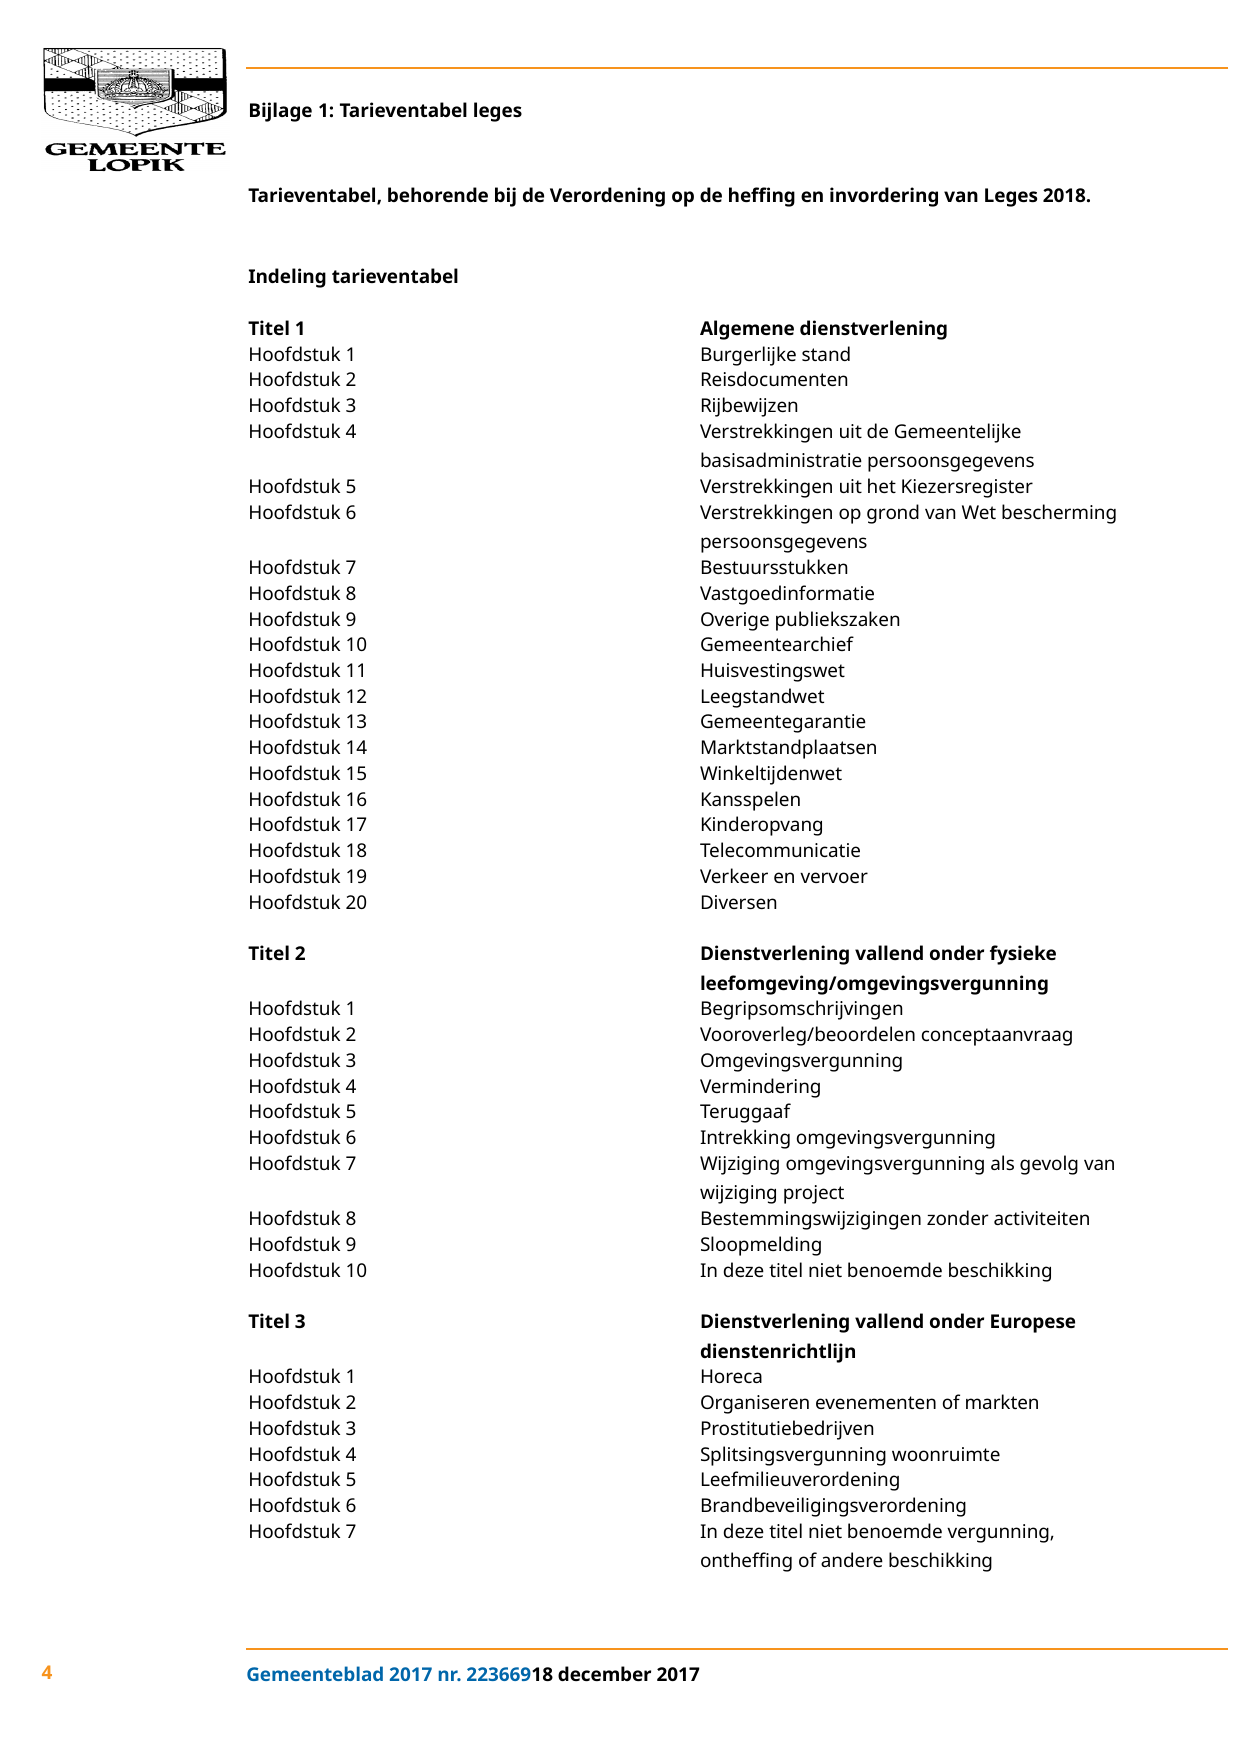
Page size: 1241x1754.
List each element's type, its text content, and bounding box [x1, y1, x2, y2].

table_cell Hoofdstuk 6 [248, 499, 700, 554]
table_cell Teruggaaf [700, 1099, 1152, 1124]
table_cell Hoofdstuk 16 [248, 786, 700, 812]
table_cell Titel 2 [248, 940, 700, 996]
table_cell Hoofdstuk 19 [248, 863, 700, 889]
picture [41, 47, 231, 172]
table_cell Hoofdstuk 13 [248, 709, 700, 734]
table_header Tarieventabel, behorende bij de Verordening op de heffing en invordering van Leges 2018. [248, 183, 1152, 238]
table_cell Hoofdstuk 2 [248, 1021, 700, 1047]
table_cell Reisdocumenten [700, 367, 1152, 392]
table_cell Algemene dienstverlening [700, 315, 1152, 341]
table_cell Burgerlijke stand [700, 341, 1152, 367]
table_cell Kinderopvang [700, 812, 1152, 837]
table_cell [248, 915, 700, 940]
table_cell Hoofdstuk 1 [248, 996, 700, 1021]
table_cell Hoofdstuk 8 [248, 580, 700, 606]
table_cell Gemeentearchief [700, 632, 1152, 657]
table_cell Hoofdstuk 5 [248, 473, 700, 499]
table_cell Hoofdstuk 3 [248, 1415, 700, 1441]
table_cell Kansspelen [700, 786, 1152, 812]
table_cell Vooroverleg/beoordelen conceptaanvraag [700, 1021, 1152, 1047]
table_cell [700, 264, 1152, 289]
table_cell [248, 289, 700, 315]
table_cell Vastgoedinformatie [700, 580, 1152, 606]
table_cell Organiseren evenementen of markten [700, 1389, 1152, 1415]
table_cell Hoofdstuk 8 [248, 1205, 700, 1231]
table_cell Begripsomschrijvingen [700, 996, 1152, 1021]
table_cell Hoofdstuk 12 [248, 683, 700, 709]
table_cell Bestuursstukken [700, 554, 1152, 580]
table_cell Hoofdstuk 1 [248, 341, 700, 367]
table_cell Hoofdstuk 7 [248, 1518, 700, 1573]
table_cell Wijziging omgevingsvergunning als gevolg van wijziging project [700, 1150, 1152, 1205]
table_cell Rijbewijzen [700, 392, 1152, 418]
table_cell Gemeentegarantie [700, 709, 1152, 734]
table_cell Omgevingsvergunning [700, 1047, 1152, 1073]
table_cell Sloopmelding [700, 1231, 1152, 1257]
table_cell Titel 1 [248, 315, 700, 341]
table_cell Hoofdstuk 5 [248, 1466, 700, 1492]
table_cell Telecommunicatie [700, 838, 1152, 863]
table_cell Hoofdstuk 11 [248, 657, 700, 683]
table_cell [700, 915, 1152, 940]
table_cell Hoofdstuk 4 [248, 1441, 700, 1466]
table_cell In deze titel niet benoemde beschikking [700, 1257, 1152, 1282]
table_cell Verstrekkingen uit de Gemeentelijke basisadministratie persoonsgegevens [700, 418, 1152, 473]
table_cell Hoofdstuk 4 [248, 1073, 700, 1098]
table_cell [700, 289, 1152, 315]
table_cell [248, 1283, 700, 1308]
table_cell Hoofdstuk 4 [248, 418, 700, 473]
table_cell Hoofdstuk 14 [248, 735, 700, 760]
table_cell Marktstandplaatsen [700, 735, 1152, 760]
table_cell Hoofdstuk 18 [248, 838, 700, 863]
table_cell Hoofdstuk 2 [248, 367, 700, 392]
table_cell In deze titel niet benoemde vergunning, ontheffing of andere beschikking [700, 1518, 1152, 1573]
table_cell Titel 3 [248, 1308, 700, 1363]
table_cell Leegstandwet [700, 683, 1152, 709]
table_cell Verkeer en vervoer [700, 863, 1152, 889]
table_cell Overige publiekszaken [700, 606, 1152, 632]
table_cell Huisvestingswet [700, 657, 1152, 683]
table_cell Verstrekkingen op grond van Wet bescherming persoonsgegevens [700, 499, 1152, 554]
table_cell Bestemmingswijzigingen zonder activiteiten [700, 1205, 1152, 1231]
table_cell Hoofdstuk 3 [248, 1047, 700, 1073]
table_cell Indeling tarieventabel [248, 264, 700, 289]
table_cell Winkeltijdenwet [700, 760, 1152, 786]
table_cell Dienstverlening vallend onder Europese dienstenrichtlijn [700, 1308, 1152, 1363]
table_cell [248, 238, 700, 264]
table_cell Hoofdstuk 20 [248, 889, 700, 914]
table_cell Hoofdstuk 6 [248, 1492, 700, 1518]
table_cell Hoofdstuk 1 [248, 1364, 700, 1389]
table_cell Hoofdstuk 17 [248, 812, 700, 837]
table_cell Brandbeveiligingsverordening [700, 1492, 1152, 1518]
table_cell Dienstverlening vallend onder fysieke leefomgeving/omgevingsvergunning [700, 940, 1152, 996]
table_cell Hoofdstuk 10 [248, 1257, 700, 1282]
table_cell Hoofdstuk 3 [248, 392, 700, 418]
table_cell [700, 238, 1152, 264]
table_cell Hoofdstuk 9 [248, 1231, 700, 1257]
table_cell Hoofdstuk 5 [248, 1099, 700, 1124]
table_cell Vermindering [700, 1073, 1152, 1098]
table_cell [700, 1283, 1152, 1308]
table_cell Prostitutiebedrijven [700, 1415, 1152, 1441]
table_cell Hoofdstuk 6 [248, 1124, 700, 1150]
table_cell Hoofdstuk 2 [248, 1389, 700, 1415]
table_cell Intrekking omgevingsvergunning [700, 1124, 1152, 1150]
table_cell Verstrekkingen uit het Kiezersregister [700, 473, 1152, 499]
table_cell Splitsingsvergunning woonruimte [700, 1441, 1152, 1466]
table_cell Horeca [700, 1364, 1152, 1389]
table_cell Hoofdstuk 9 [248, 606, 700, 632]
text Bijlage 1: Tarieventabel leges [248, 95, 1152, 123]
table_cell Diversen [700, 889, 1152, 914]
table_cell Hoofdstuk 7 [248, 554, 700, 580]
table_cell Hoofdstuk 7 [248, 1150, 700, 1205]
table_cell Hoofdstuk 10 [248, 632, 700, 657]
table_cell Leefmilieuverordening [700, 1466, 1152, 1492]
table_cell Hoofdstuk 15 [248, 760, 700, 786]
